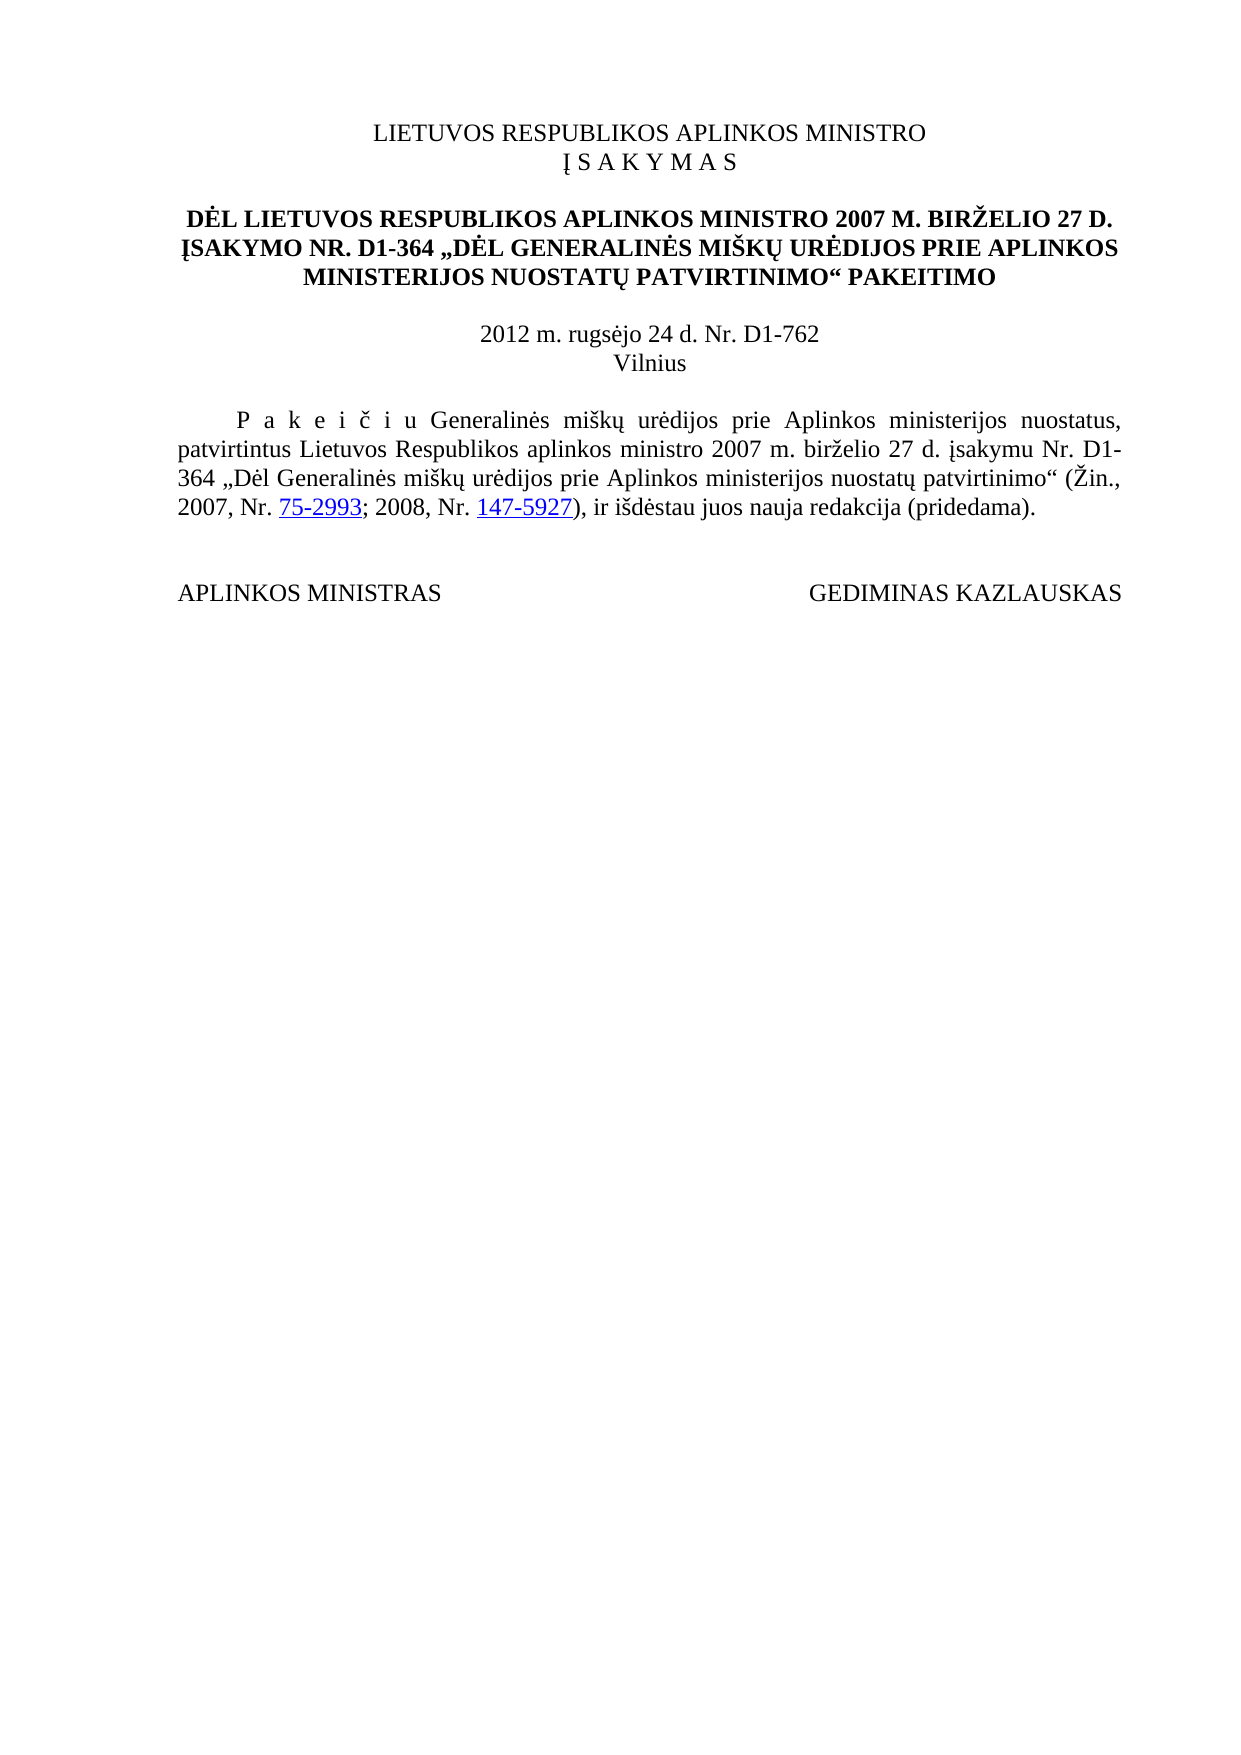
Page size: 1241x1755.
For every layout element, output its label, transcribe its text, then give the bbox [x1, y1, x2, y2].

text LIETUVOS RESPUBLIKOS APLINKOS MINISTRO [177, 118, 1122, 147]
text DĖL LIETUVOS RESPUBLIKOS APLINKOS MINISTRO 2007 M. BIRŽELIO 27 D. ĮSAKYMO Nr. D1-364 „DĖL GENERALINĖS MIŠKŲ URĖDIJOS PRIE APLINKOS MINISTERIJOS NUOSTATŲ PATVIRTINIMO“ PAKEITIMO [177, 204, 1122, 291]
text P a k e i č i u Generalinės miškų urėdijos prie Aplinkos ministerijos nuostatus, patvirtintus Lietuvos Respublikos aplinkos ministro 2007 m. birželio 27 d. įsakymu Nr. D1-364 „Dėl Generalinės miškų urėdijos prie Aplinkos ministerijos nuostatų patvirtinimo“ (Žin., 2007, Nr. 75-2993; 2008, Nr. 147-5927), ir išdėstau juos nauja redakcija (pridedama). [177, 406, 1122, 521]
text Aplinkos ministras Gediminas Kazlauskas [177, 578, 1122, 607]
text Į S A K Y M A S [177, 147, 1122, 176]
text Vilnius [177, 348, 1122, 377]
text 2012 m. rugsėjo 24 d. Nr. D1-762 [177, 319, 1122, 348]
